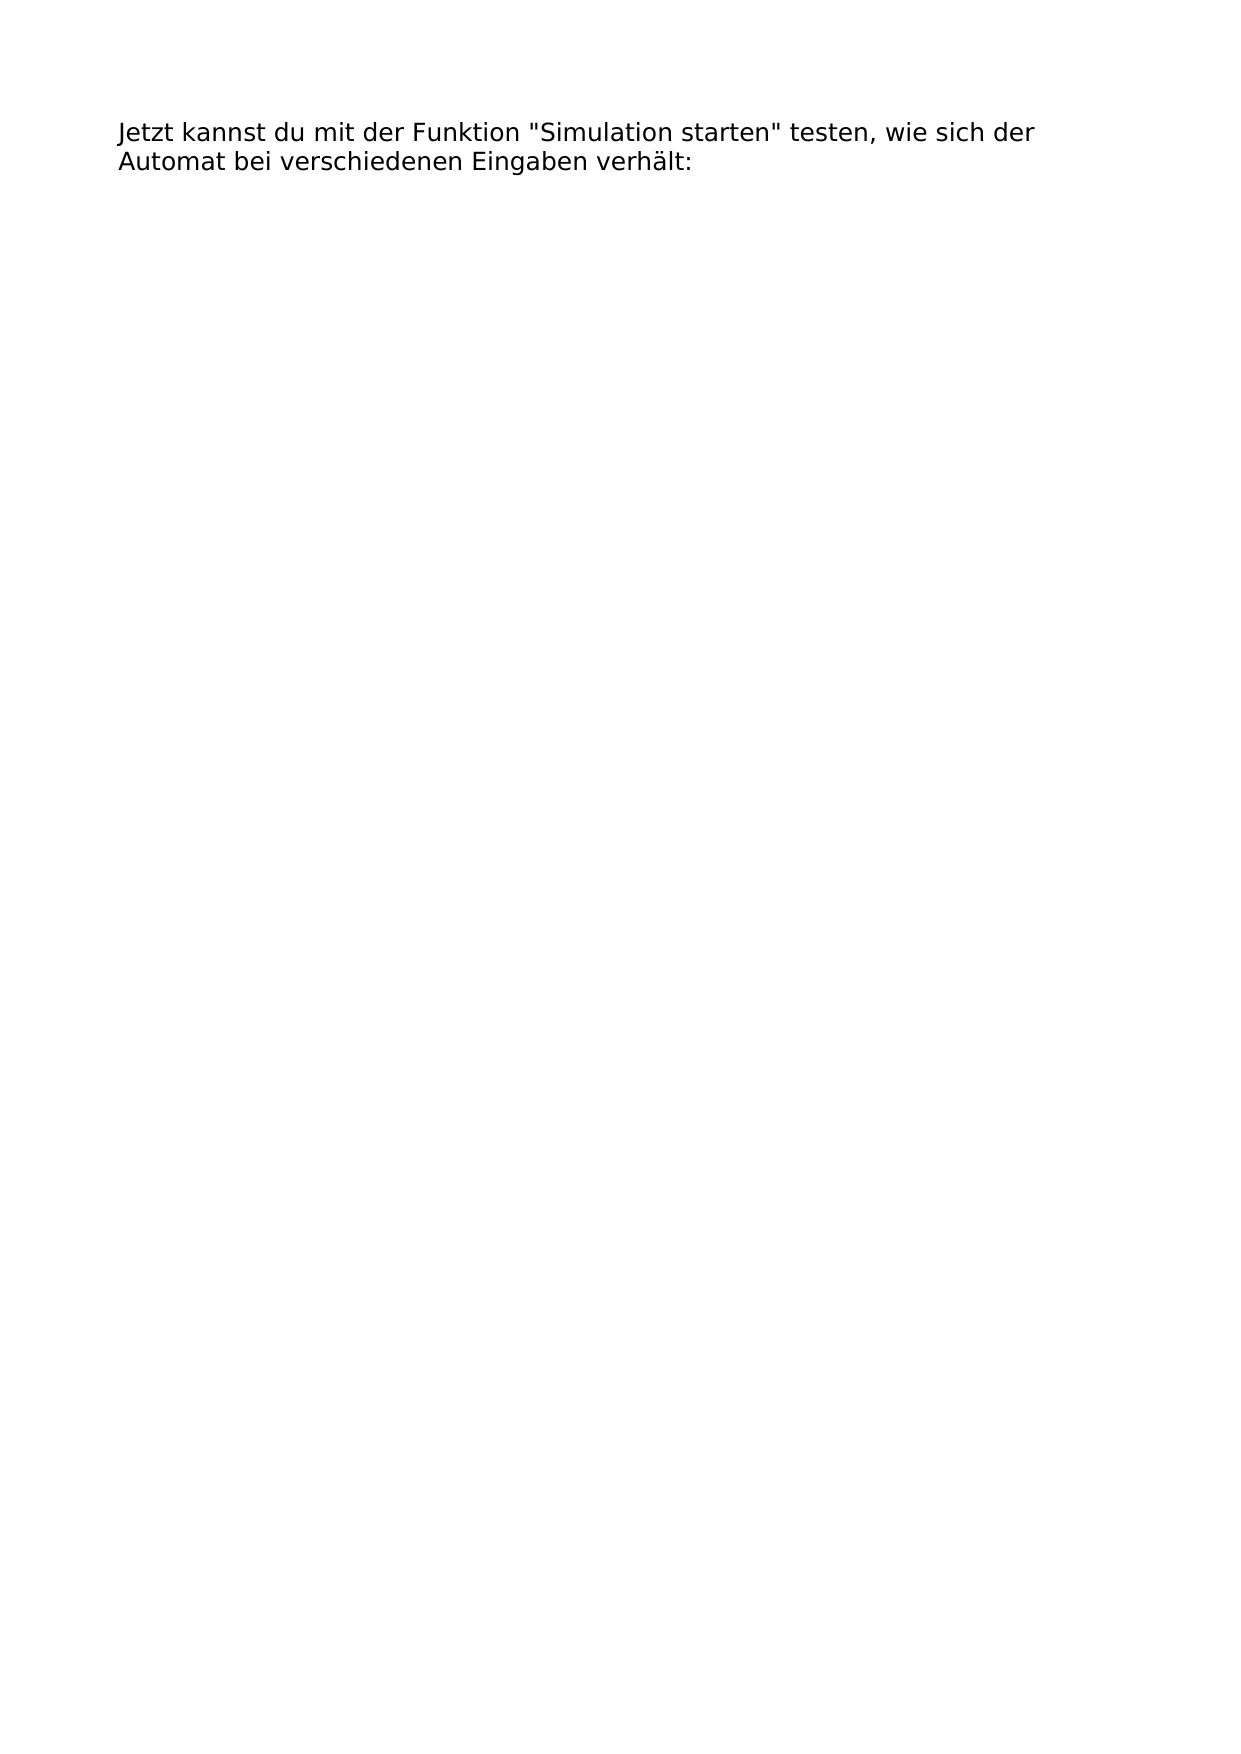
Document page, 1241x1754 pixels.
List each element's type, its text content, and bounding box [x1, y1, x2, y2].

text Jetzt kannst du mit der Funktion "Simulation starten" testen, wie sich der Automat bei verschiedenen Eingaben verhält: [118, 118, 1122, 176]
